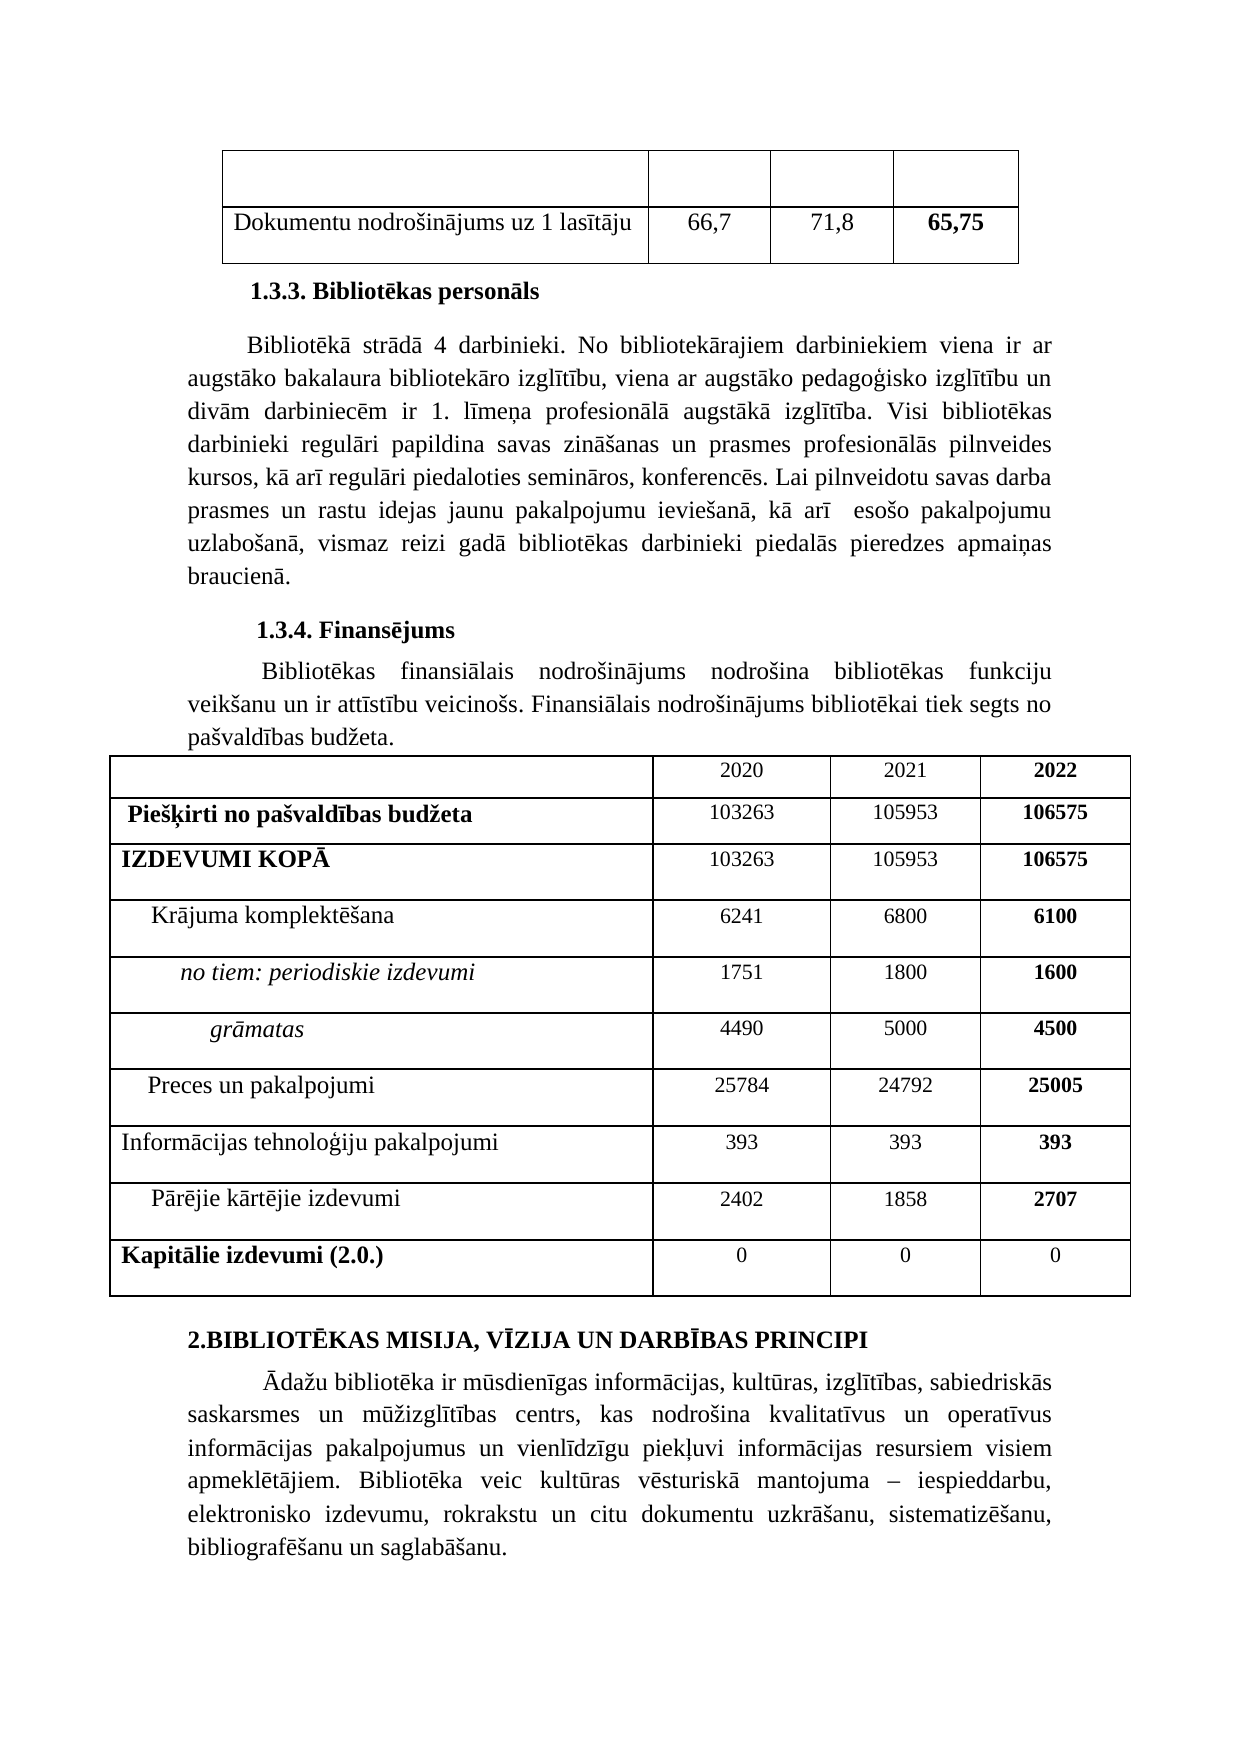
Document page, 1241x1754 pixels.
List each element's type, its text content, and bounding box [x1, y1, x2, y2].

table_cell Piešķirti no pašvaldības budžeta [111, 799, 652, 843]
table_cell [771, 151, 893, 206]
table_cell 25005 [981, 1070, 1130, 1125]
text Bibliotēkā strādā 4 darbinieki. No bibliotekārajiem darbiniekiem viena ir ar augstāko bakalaura bibliotekāro izglītību, viena ar augstāko pedagoģisko izglītību un divām darbiniecēm ir 1. līmeņa profesionālā augstākā izglītība. Visi bibliotēkas darbinieki regulāri papildina savas zināšanas un prasmes profesionālās pilnveides kursos, kā arī regulāri piedaloties semināros, konferencēs. Lai pilnveidotu savas darba prasmes un rastu idejas jaunu pakalpojumu ieviešanā, kā arī esošo pakalpojumu uzlabošanā, vismaz reizi gadā bibliotēkas darbinieki piedalās pieredzes apmaiņas braucienā. [187, 330, 1053, 590]
table_cell 105953 [831, 845, 980, 899]
table_cell 393 [831, 1127, 980, 1182]
table_cell Dokumentu nodrošinājums uz 1 lasītāju [223, 208, 648, 263]
table_cell Krājuma komplektēšana [111, 901, 652, 956]
table_cell 6100 [981, 901, 1130, 956]
table_cell 0 [981, 1241, 1130, 1295]
table_cell 25784 [654, 1070, 830, 1125]
table_cell 6800 [831, 901, 980, 956]
table_cell 2402 [654, 1184, 830, 1239]
table_cell [894, 151, 1018, 206]
table_cell [223, 151, 648, 206]
table_cell 393 [654, 1127, 830, 1182]
table_cell 105953 [831, 799, 980, 843]
table_cell 5000 [831, 1014, 980, 1068]
text 2.Bibliotēkas misija, vīzijA un darbības principi [187, 1325, 1053, 1354]
table_cell 24792 [831, 1070, 980, 1125]
table_cell 65,75 [894, 208, 1018, 263]
table_cell 103263 [654, 845, 830, 899]
table_cell 4500 [981, 1014, 1130, 1068]
table_header [111, 757, 652, 797]
table_cell Pārējie kārtējie izdevumi [111, 1184, 652, 1239]
table_cell 106575 [981, 845, 1130, 899]
table_cell 106575 [981, 799, 1130, 843]
table_cell [649, 151, 770, 206]
table_cell 393 [981, 1127, 1130, 1182]
table_cell IZDEVUMI KOPĀ [111, 845, 652, 899]
table_cell Kapitālie izdevumi (2.0.) [111, 1241, 652, 1295]
table_cell 103263 [654, 799, 830, 843]
text Bibliotēkas finansiālais nodrošinājums nodrošina bibliotēkas funkciju veikšanu un ir attīstību veicinošs. Finansiālais nodrošinājums bibliotēkai tiek segts no pašvaldības budžeta. [187, 656, 1053, 751]
text 1.3.3. Bibliotēkas personāls [187, 276, 1053, 305]
table_cell 66,7 [649, 208, 770, 263]
table_header 2020 [654, 757, 830, 797]
table_cell 1858 [831, 1184, 980, 1239]
table_cell grāmatas [111, 1014, 652, 1068]
table_header 2022 [981, 757, 1130, 797]
table_cell 4490 [654, 1014, 830, 1068]
table_cell no tiem: periodiskie izdevumi [111, 958, 652, 1012]
table_cell Preces un pakalpojumi [111, 1070, 652, 1125]
table_header 2021 [831, 757, 980, 797]
table_cell Informācijas tehnoloģiju pakalpojumi [111, 1127, 652, 1182]
table_cell 2707 [981, 1184, 1130, 1239]
table_cell 1800 [831, 958, 980, 1012]
table_cell 0 [831, 1241, 980, 1295]
text 1.3.4. Finansējums [187, 615, 1053, 644]
table_cell 1600 [981, 958, 1130, 1012]
table_cell 6241 [654, 901, 830, 956]
table_cell 71,8 [771, 208, 893, 263]
table_cell 1751 [654, 958, 830, 1012]
text Ādažu bibliotēka ir mūsdienīgas informācijas, kultūras, izglītības, sabiedriskās saskarsmes un mūžizglītības centrs, kas nodrošina kvalitatīvus un operatīvus informācijas pakalpojumus un vienlīdzīgu piekļuvi informācijas resursiem visiem apmeklētājiem. Bibliotēka veic kultūras vēsturiskā mantojuma – iespieddarbu, elektronisko izdevumu, rokrakstu un citu dokumentu uzkrāšanu, sistematizēšanu, bibliografēšanu un saglabāšanu. [187, 1367, 1053, 1560]
table_cell 0 [654, 1241, 830, 1295]
